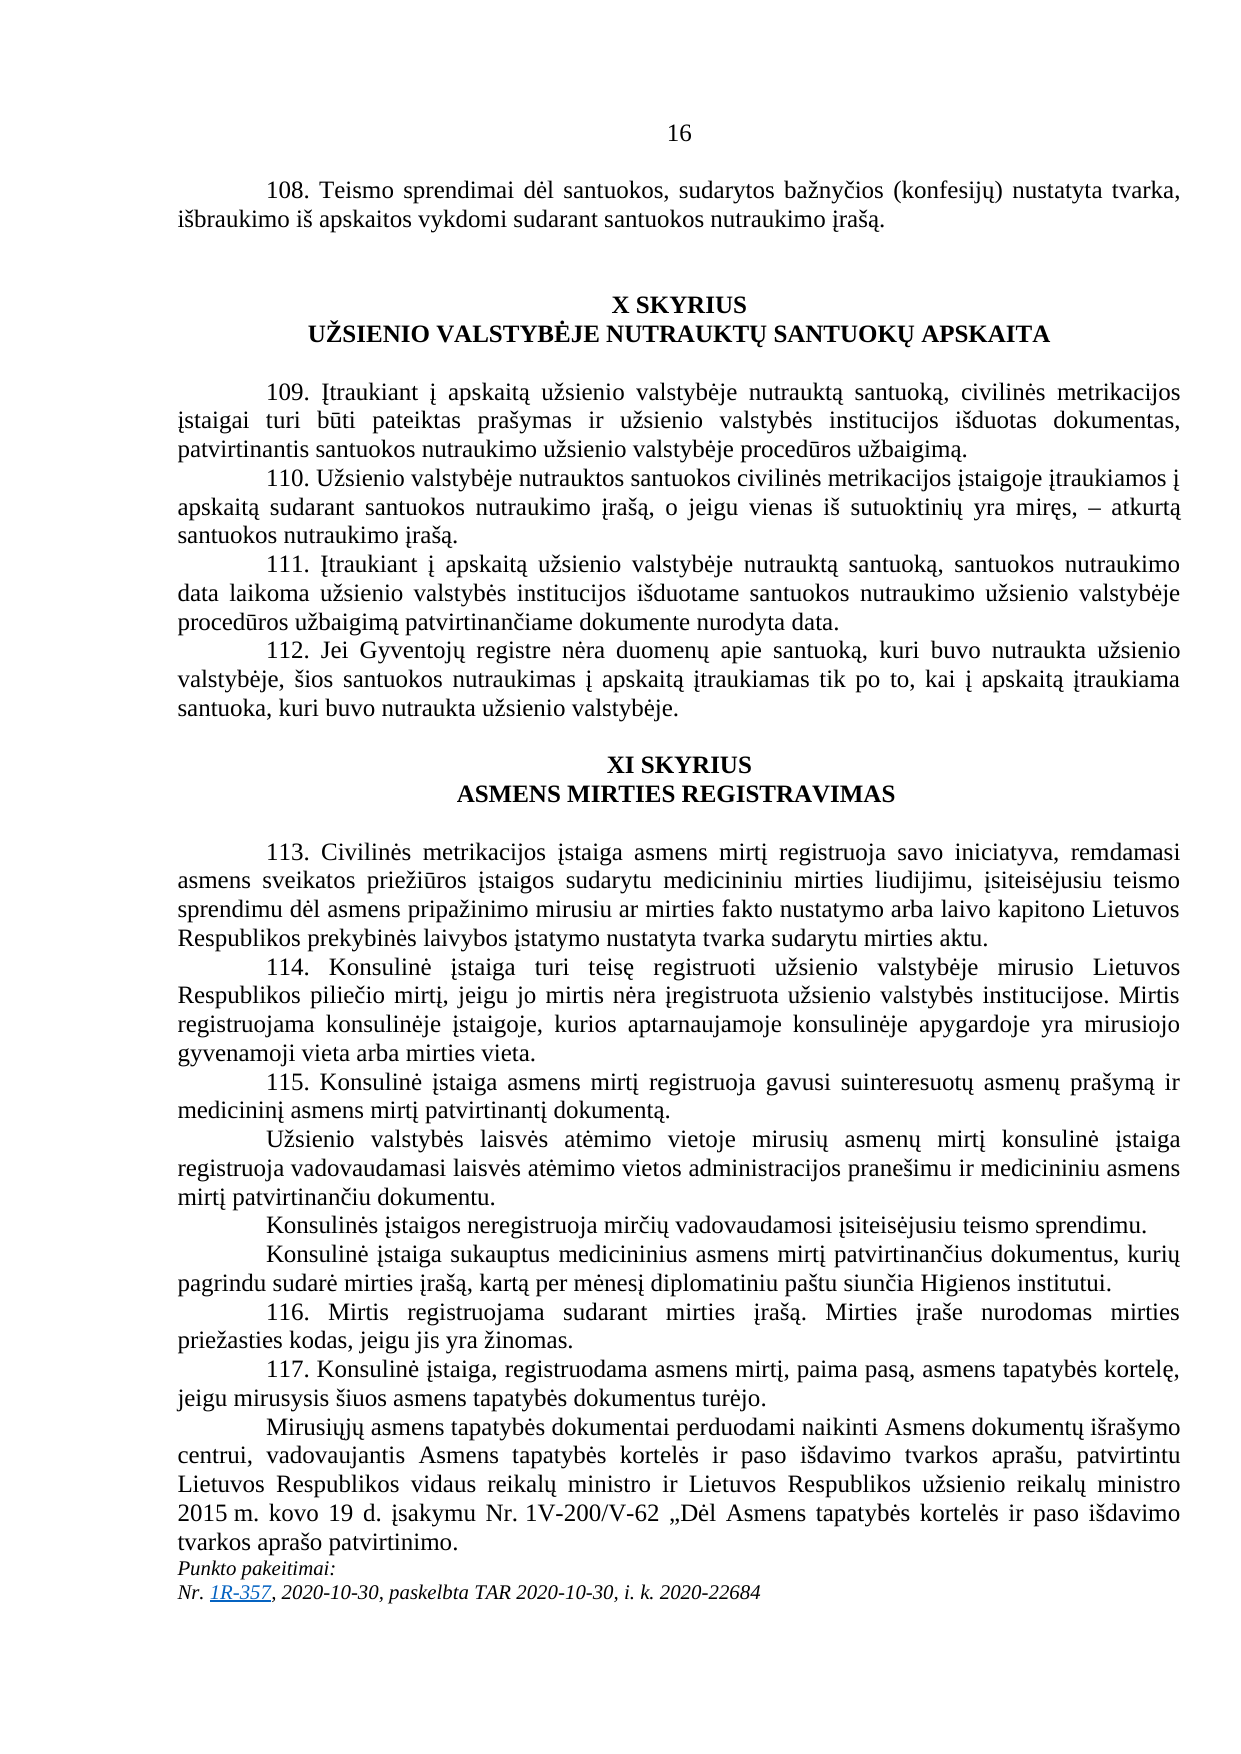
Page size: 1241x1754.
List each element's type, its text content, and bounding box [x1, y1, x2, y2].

text 116. Mirtis registruojama sudarant mirties įrašą. Mirties įraše nurodomas mirties priežasties kodas, jeigu jis yra žinomas. [177, 1297, 1181, 1354]
text 114. Konsulinė įstaiga turi teisę registruoti užsienio valstybėje mirusio Lietuvos Respublikos piliečio mirtį, jeigu jo mirtis nėra įregistruota užsienio valstybės institucijose. Mirtis registruojama konsulinėje įstaigoje, kurios aptarnaujamoje konsulinėje apygardoje yra mirusiojo gyvenamoji vieta arba mirties vieta. [177, 952, 1181, 1067]
text Mirusiųjų asmens tapatybės dokumentai perduodami naikinti Asmens dokumentų išrašymo centrui, vadovaujantis Asmens tapatybės kortelės ir paso išdavimo tvarkos aprašu, patvirtintu Lietuvos Respublikos vidaus reikalų ministro ir Lietuvos Respublikos užsienio reikalų ministro 2015 m. kovo 19 d. įsakymu Nr. 1V-200/V-62 „Dėl Asmens tapatybės kortelės ir paso išdavimo tvarkos aprašo patvirtinimo. [177, 1412, 1181, 1556]
text X SKYRIUS [177, 291, 1181, 319]
text 111. Įtraukiant į apskaitą užsienio valstybėje nutrauktą santuoką, santuokos nutraukimo data laikoma užsienio valstybės institucijos išduotame santuokos nutraukimo užsienio valstybėje procedūros užbaigimą patvirtinančiame dokumente nurodyta data. [177, 549, 1181, 636]
text 112. Jei Gyventojų registre nėra duomenų apie santuoką, kuri buvo nutraukta užsienio valstybėje, šios santuokos nutraukimas į apskaitą įtraukiamas tik po to, kai į apskaitą įtraukiama santuoka, kuri buvo nutraukta užsienio valstybėje. [177, 636, 1181, 722]
text Užsienio valstybės laisvės atėmimo vietoje mirusių asmenų mirtį konsulinė įstaiga registruoja vadovaudamasi laisvės atėmimo vietos administracijos pranešimu ir medicininiu asmens mirtį patvirtinančiu dokumentu. [177, 1124, 1181, 1211]
text Punkto pakeitimai: [177, 1556, 1181, 1580]
text XI SKYRIUS [177, 751, 1181, 779]
text 108. Teismo sprendimai dėl santuokos, sudarytos bažnyčios (konfesijų) nustatyta tvarka, išbraukimo iš apskaitos vykdomi sudarant santuokos nutraukimo įrašą. [177, 176, 1181, 233]
text 113. Civilinės metrikacijos įstaiga asmens mirtį registruoja savo iniciatyva, remdamasi asmens sveikatos priežiūros įstaigos sudarytu medicininiu mirties liudijimu, įsiteisėjusiu teismo sprendimu dėl asmens pripažinimo mirusiu ar mirties fakto nustatymo arba laivo kapitono Lietuvos Respublikos prekybinės laivybos įstatymo nustatyta tvarka sudarytu mirties aktu. [177, 837, 1181, 952]
text Nr. 1R-357, 2020-10-30, paskelbta TAR 2020-10-30, i. k. 2020-22684 [177, 1580, 1181, 1604]
text Konsulinės įstaigos neregistruoja mirčių vadovaudamosi įsiteisėjusiu teismo sprendimu. [177, 1211, 1181, 1239]
text 110. Užsienio valstybėje nutrauktos santuokos civilinės metrikacijos įstaigoje įtraukiamos į apskaitą sudarant santuokos nutraukimo įrašą, o jeigu vienas iš sutuoktinių yra miręs, – atkurtą santuokos nutraukimo įrašą. [177, 463, 1181, 549]
text 115. Konsulinė įstaiga asmens mirtį registruoja gavusi suinteresuotų asmenų prašymą ir medicininį asmens mirtį patvirtinantį dokumentą. [177, 1067, 1181, 1124]
text 117. Konsulinė įstaiga, registruodama asmens mirtį, paima pasą, asmens tapatybės kortelę, jeigu mirusysis šiuos asmens tapatybės dokumentus turėjo. [177, 1354, 1181, 1412]
text UŽSIENIO VALSTYBĖJE NUTRAUKTŲ SANTUOKŲ APSKAITA [177, 319, 1181, 348]
text Konsulinė įstaiga sukauptus medicininius asmens mirtį patvirtinančius dokumentus, kurių pagrindu sudarė mirties įrašą, kartą per mėnesį diplomatiniu paštu siunčia Higienos institutui. [177, 1239, 1181, 1297]
text ASMENS MIRTIES REGISTRAVIMAS [177, 779, 1181, 808]
text 109. Įtraukiant į apskaitą užsienio valstybėje nutrauktą santuoką, civilinės metrikacijos įstaigai turi būti pateiktas prašymas ir užsienio valstybės institucijos išduotas dokumentas, patvirtinantis santuokos nutraukimo užsienio valstybėje procedūros užbaigimą. [177, 377, 1181, 463]
